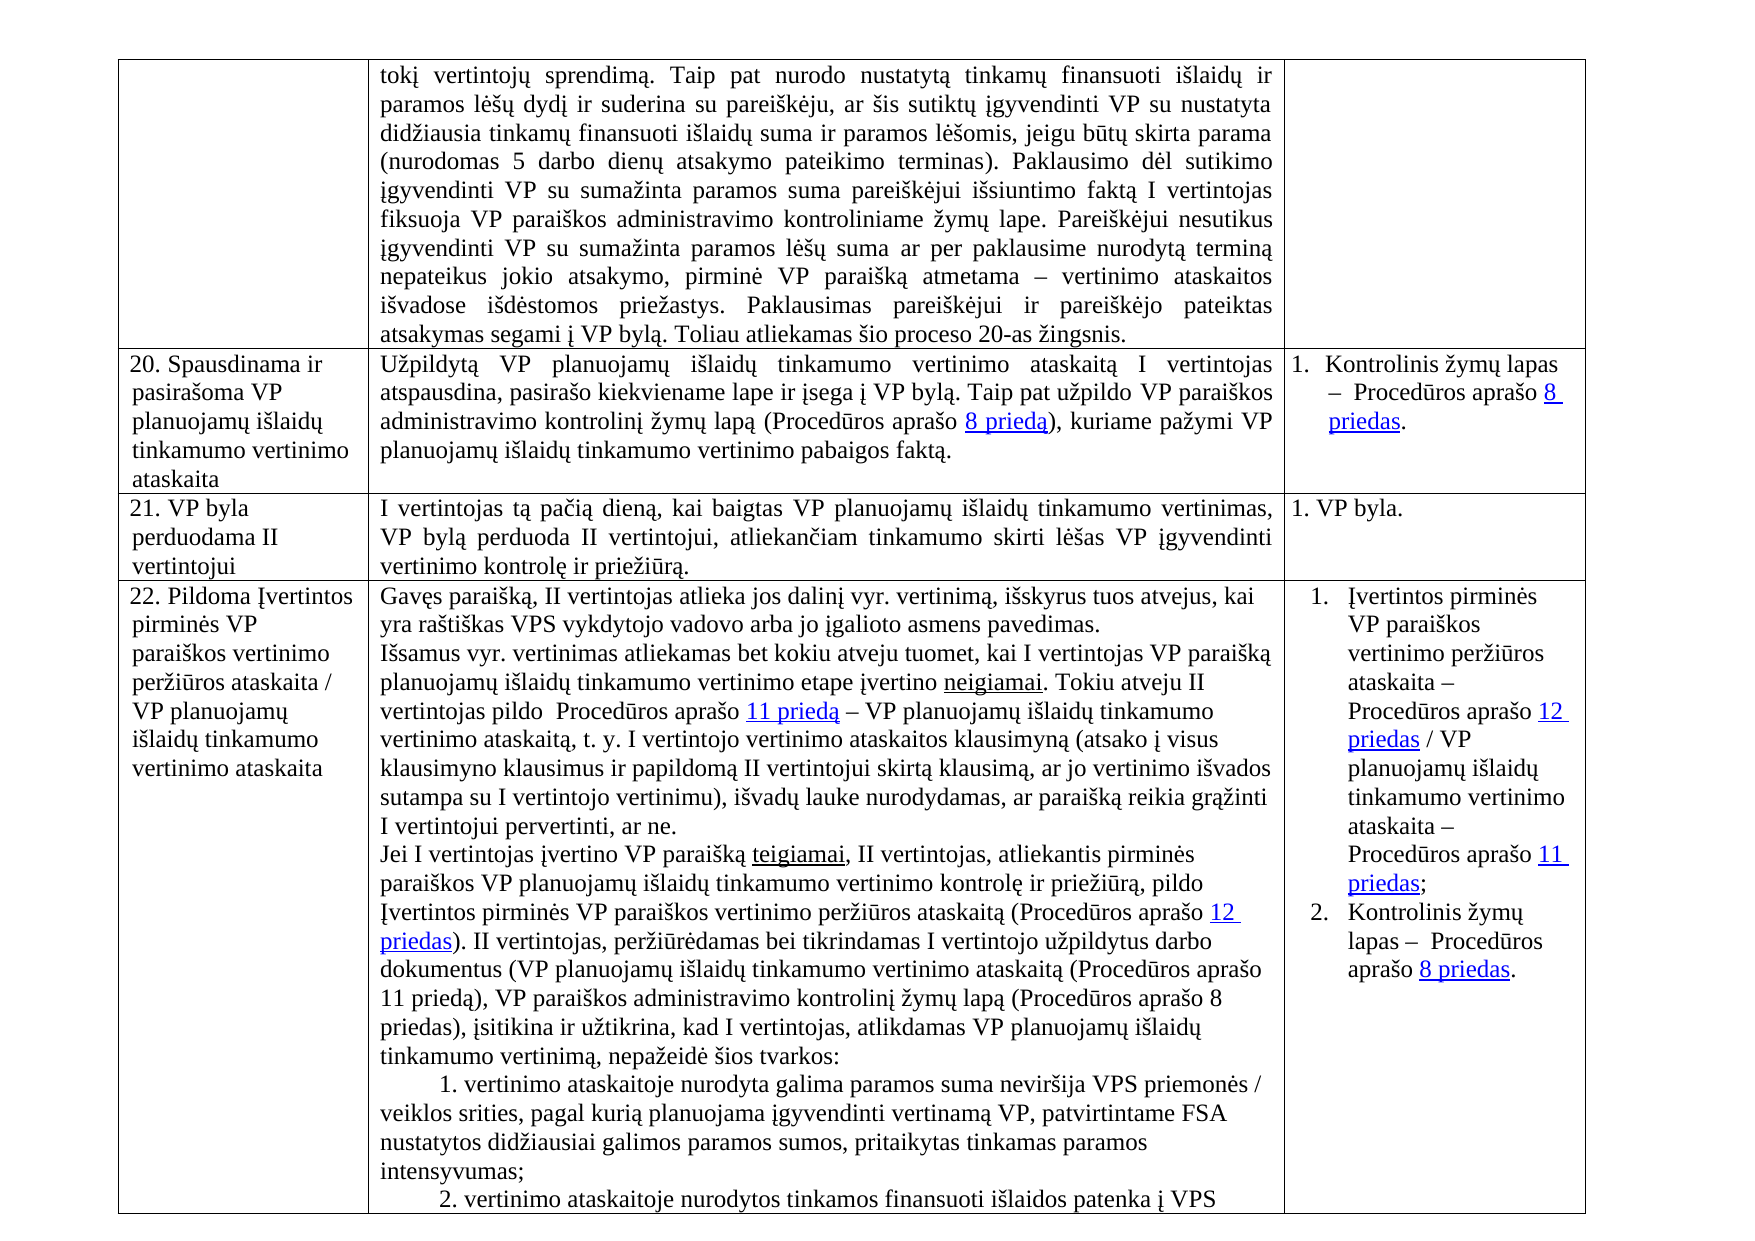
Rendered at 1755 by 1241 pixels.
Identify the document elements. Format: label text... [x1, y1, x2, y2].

table_cell tokį vertintojų sprendimą. Taip pat nurodo nustatytą tinkamų finansuoti išlaidų ir paramos lėšų dydį ir suderina su pareiškėju, ar šis sutiktų įgyvendinti VP su nustatyta didžiausia tinkamų finansuoti išlaidų suma ir paramos lėšomis, jeigu būtų skirta parama (nurodomas 5 darbo dienų atsakymo pateikimo terminas). Paklausimo dėl sutikimo įgyvendinti VP su sumažinta paramos suma pareiškėjui išsiuntimo faktą I vertintojas fiksuoja VP paraiškos administravimo kontroliniame žymų lape. Pareiškėjui nesutikus įgyvendinti VP su sumažinta paramos lėšų suma ar per paklausime nurodytą terminą nepateikus jokio atsakymo, pirminė VP paraišką atmetama – vertinimo ataskaitos išvadose išdėstomos priežastys. Paklausimas pareiškėjui ir pareiškėjo pateiktas atsakymas segami į VP bylą. Toliau atliekamas šio proceso 20-as žingsnis. [369, 60, 1284, 348]
table_cell 21. VP byla perduodama II vertintojui [119, 494, 368, 580]
table_cell 1. VP byla. [1285, 494, 1585, 580]
table_cell [119, 60, 368, 348]
table_cell 20. Spausdinama ir pasirašoma VP planuojamų išlaidų tinkamumo vertinimo ataskaita [119, 349, 368, 492]
table_cell 1. Įvertintos pirminės VP paraiškos vertinimo peržiūros ataskaita – Procedūros aprašo 12 priedas / VP planuojamų išlaidų tinkamumo vertinimo ataskaita – Procedūros aprašo 11 priedas; 2. Kontrolinis žymų lapas – Procedūros aprašo 8 priedas. [1285, 581, 1585, 1213]
table_cell 1. Kontrolinis žymų lapas – Procedūros aprašo 8 priedas. [1285, 349, 1585, 492]
table_cell I vertintojas tą pačią dieną, kai baigtas VP planuojamų išlaidų tinkamumo vertinimas, VP bylą perduoda II vertintojui, atliekančiam tinkamumo skirti lėšas VP įgyvendinti vertinimo kontrolę ir priežiūrą. [369, 494, 1284, 580]
table_cell Užpildytą VP planuojamų išlaidų tinkamumo vertinimo ataskaitą I vertintojas atspausdina, pasirašo kiekviename lape ir įsega į VP bylą. Taip pat užpildo VP paraiškos administravimo kontrolinį žymų lapą (Procedūros aprašo 8 priedą), kuriame pažymi VP planuojamų išlaidų tinkamumo vertinimo pabaigos faktą. [369, 349, 1284, 492]
table_cell [1285, 60, 1585, 348]
table_cell Gavęs paraišką, II vertintojas atlieka jos dalinį vyr. vertinimą, išskyrus tuos atvejus, kai yra raštiškas VPS vykdytojo vadovo arba jo įgalioto asmens pavedimas. Išsamus vyr. vertinimas atliekamas bet kokiu atveju tuomet, kai I vertintojas VP paraišką planuojamų išlaidų tinkamumo vertinimo etape įvertino neigiamai. Tokiu atveju II vertintojas pildo Procedūros aprašo 11 priedą – VP planuojamų išlaidų tinkamumo vertinimo ataskaitą, t. y. I vertintojo vertinimo ataskaitos klausimyną (atsako į visus klausimyno klausimus ir papildomą II vertintojui skirtą klausimą, ar jo vertinimo išvados sutampa su I vertintojo vertinimu), išvadų lauke nurodydamas, ar paraišką reikia grąžinti I vertintojui pervertinti, ar ne. Jei I vertintojas įvertino VP paraišką teigiamai, II vertintojas, atliekantis pirminės paraiškos VP planuojamų išlaidų tinkamumo vertinimo kontrolę ir priežiūrą, pildo Įvertintos pirminės VP paraiškos vertinimo peržiūros ataskaitą (Procedūros aprašo 12 priedas). II vertintojas, peržiūrėdamas bei tikrindamas I vertintojo užpildytus darbo dokumentus (VP planuojamų išlaidų tinkamumo vertinimo ataskaitą (Procedūros aprašo 11 priedą), VP paraiškos administravimo kontrolinį žymų lapą (Procedūros aprašo 8 priedas), įsitikina ir užtikrina, kad I vertintojas, atlikdamas VP planuojamų išlaidų tinkamumo vertinimą, nepažeidė šios tvarkos: 1. vertinimo ataskaitoje nurodyta galima paramos suma neviršija VPS priemonės / veiklos srities, pagal kurią planuojama įgyvendinti vertinamą VP, patvirtintame FSA nustatytos didžiausiai galimos paramos sumos, pritaikytas tinkamas paramos intensyvumas; 2. vertinimo ataskaitoje nurodytos tinkamos finansuoti išlaidos patenka į VPS [369, 581, 1284, 1213]
table_cell 22. Pildoma Įvertintos pirminės VP paraiškos vertinimo peržiūros ataskaita / VP planuojamų išlaidų tinkamumo vertinimo ataskaita [119, 581, 368, 1213]
